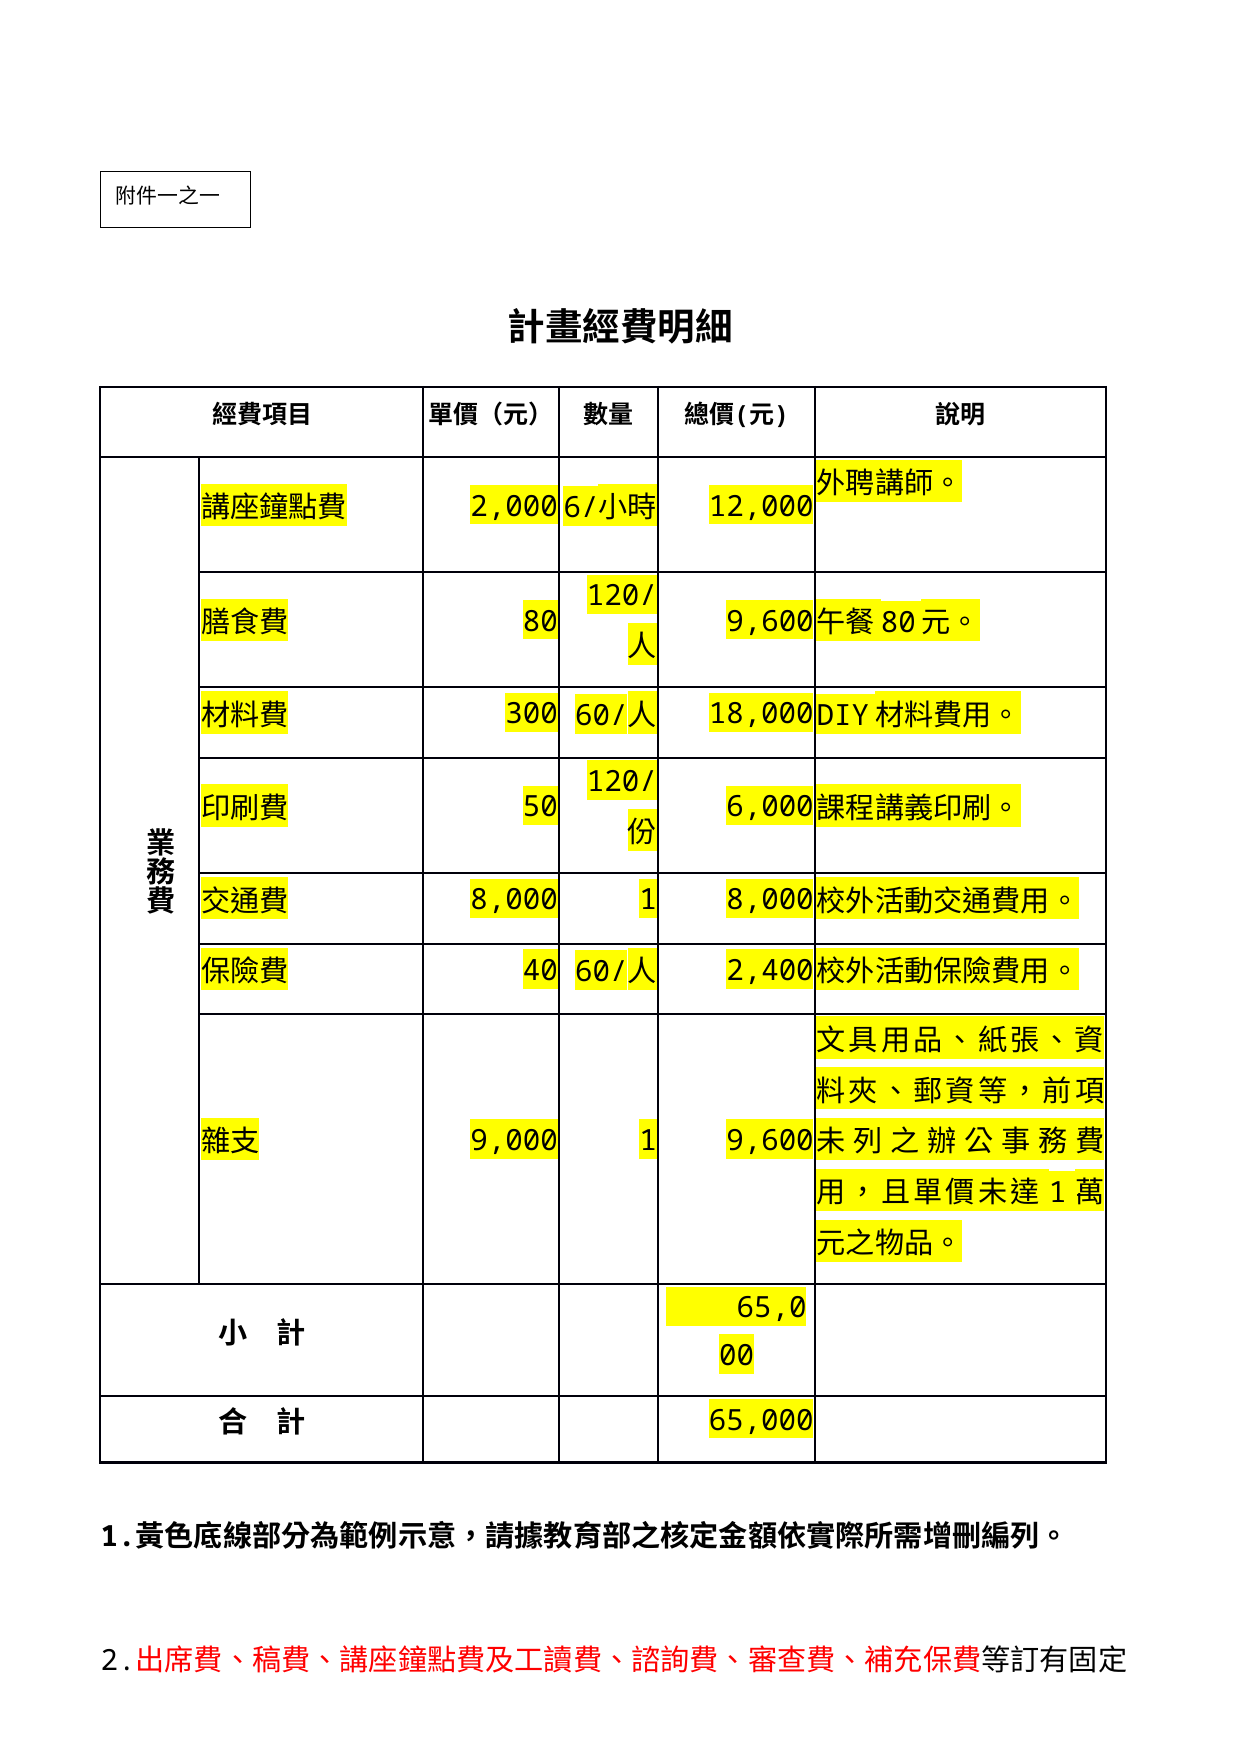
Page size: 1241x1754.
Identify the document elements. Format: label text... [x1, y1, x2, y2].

table_cell [424, 1397, 558, 1461]
table_cell 雜支 [200, 1015, 422, 1283]
text 1.黃色底線部分為範例示意，請據教育部之核定金額依實際所需增刪編列。 [100, 1513, 1140, 1555]
text 計畫經費明細 [100, 307, 1140, 348]
table_cell 1 [560, 1015, 657, 1283]
table_cell 120/份 [560, 759, 657, 872]
table_cell 1 [560, 874, 657, 942]
table_cell 6,000 [659, 759, 814, 872]
table_cell 小 計 [101, 1285, 422, 1395]
table_header 總價(元) [659, 388, 814, 456]
table_cell 講座鐘點費 [200, 458, 422, 571]
table_cell 材料費 [200, 688, 422, 757]
table_cell 12,000 [659, 458, 814, 571]
table_cell [816, 1285, 1105, 1395]
table_header 經費項目 [101, 388, 422, 456]
table_cell 校外活動交通費用。 [816, 874, 1105, 942]
table_cell 8,000 [424, 874, 558, 942]
table_cell 文具用品、紙張、資料夾、郵資等，前項未列之辦公事務費用，且單價未達1萬元之物品。 [816, 1015, 1105, 1283]
table_cell 60/人 [560, 688, 657, 757]
table_cell 保險費 [200, 945, 422, 1013]
table_cell 6/小時 [560, 458, 657, 571]
table_cell 300 [424, 688, 558, 757]
table_cell 120/人 [560, 573, 657, 686]
table_cell 65,000 [659, 1285, 814, 1395]
table_cell 2,000 [424, 458, 558, 571]
table_cell [560, 1397, 657, 1461]
table_cell 40 [424, 945, 558, 1013]
table_cell [424, 1285, 558, 1395]
table_cell 膳食費 [200, 573, 422, 686]
table_cell 課程講義印刷。 [816, 759, 1105, 872]
table_cell 業務費 [101, 458, 198, 1283]
table_cell 合 計 [101, 1397, 422, 1461]
table_header 單價（元） [424, 388, 558, 456]
table_cell 9,600 [659, 1015, 814, 1283]
text 附件一之一 [116, 179, 235, 209]
table_cell 65,000 [659, 1397, 814, 1461]
table_cell 9,000 [424, 1015, 558, 1283]
table_cell 午餐80元。 [816, 573, 1105, 686]
table_cell 校外活動保險費用。 [816, 945, 1105, 1013]
table_cell 2,400 [659, 945, 814, 1013]
table_cell 18,000 [659, 688, 814, 757]
table_cell 交通費 [200, 874, 422, 942]
table_cell 印刷費 [200, 759, 422, 872]
table_cell 60/人 [560, 945, 657, 1013]
table_header 說明 [816, 388, 1105, 456]
text 2.出席費、稿費、講座鐘點費及工讀費、諮詢費、審查費、補充保費等訂有固定 [100, 1640, 1140, 1678]
table_cell [816, 1397, 1105, 1461]
table_cell 80 [424, 573, 558, 686]
table_cell 8,000 [659, 874, 814, 942]
table_cell 50 [424, 759, 558, 872]
table_cell 9,600 [659, 573, 814, 686]
table_header 數量 [560, 388, 657, 456]
table_cell DIY材料費用。 [816, 688, 1105, 757]
table_cell 外聘講師。 [816, 458, 1105, 571]
table_cell [560, 1285, 657, 1395]
